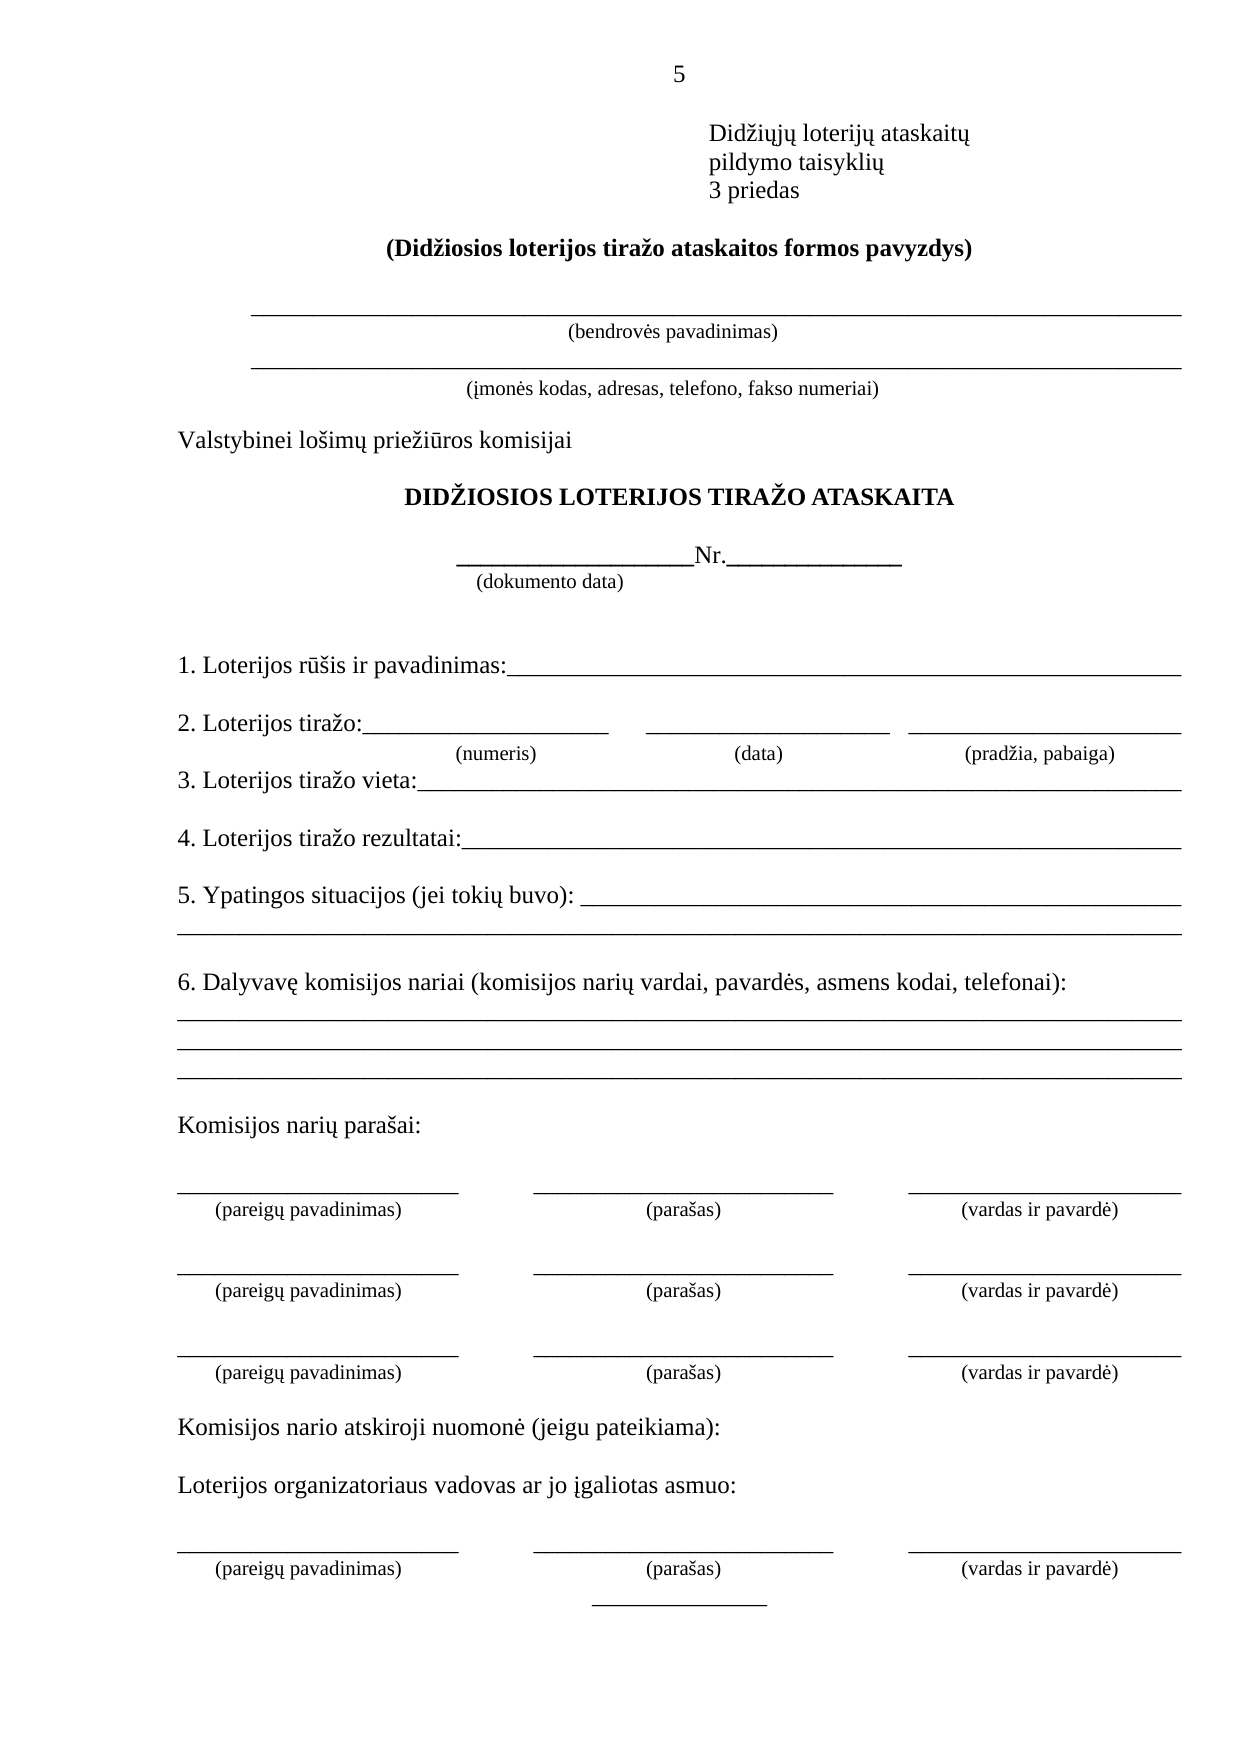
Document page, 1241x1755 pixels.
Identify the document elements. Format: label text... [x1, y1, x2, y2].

text (pareigų pavadinimas) (parašas) (vardas ir pavardė) [177, 1278, 1181, 1302]
text Valstybinei lošimų priežiūros komisijai [177, 425, 1181, 454]
text 5. Ypatingos situacijos (jei tokių buvo): [177, 880, 1181, 909]
text Komisijos narių parašai: [177, 1110, 1181, 1139]
text (dokumento data) [402, 569, 1181, 593]
text Nr. [177, 540, 1181, 569]
text (pareigų pavadinimas) (parašas) (vardas ir pavardė) [177, 1556, 1181, 1580]
text (įmonės kodas, adresas, telefono, fakso numeriai) [177, 372, 1181, 401]
text 3 priedas [177, 176, 1181, 204]
text (bendrovės pavadinimas) [177, 319, 1181, 343]
text 2. Loterijos tiražo: [177, 708, 1181, 737]
text ______________ [177, 1580, 1181, 1609]
text 4. Loterijos tiražo rezultatai: [177, 823, 1181, 852]
text DIDŽIOSIOS LOTERIJOS TIRAŽO ATASKAITA [177, 482, 1181, 511]
text Komisijos nario atskiroji nuomonė (jeigu pateikiama): [177, 1412, 1181, 1441]
text Loterijos organizatoriaus vadovas ar jo įgaliotas asmuo: [177, 1470, 1181, 1499]
text Didžiųjų loterijų ataskaitų [709, 118, 1181, 147]
text 3. Loterijos tiražo vieta: [177, 765, 1181, 794]
text 1. Loterijos rūšis ir pavadinimas: [177, 650, 1181, 679]
text (Didžiosios loterijos tiražo ataskaitos formos pavyzdys) [177, 233, 1181, 262]
text (numeris) (data) (pradžia, pabaiga) [177, 737, 1181, 765]
text (pareigų pavadinimas) (parašas) (vardas ir pavardė) [177, 1360, 1181, 1384]
text pildymo taisyklių [177, 147, 1181, 176]
text (pareigų pavadinimas) (parašas) (vardas ir pavardė) [177, 1197, 1181, 1221]
text 6. Dalyvavę komisijos nariai (komisijos narių vardai, pavardės, asmens kodai, telefonai): [177, 967, 1181, 995]
